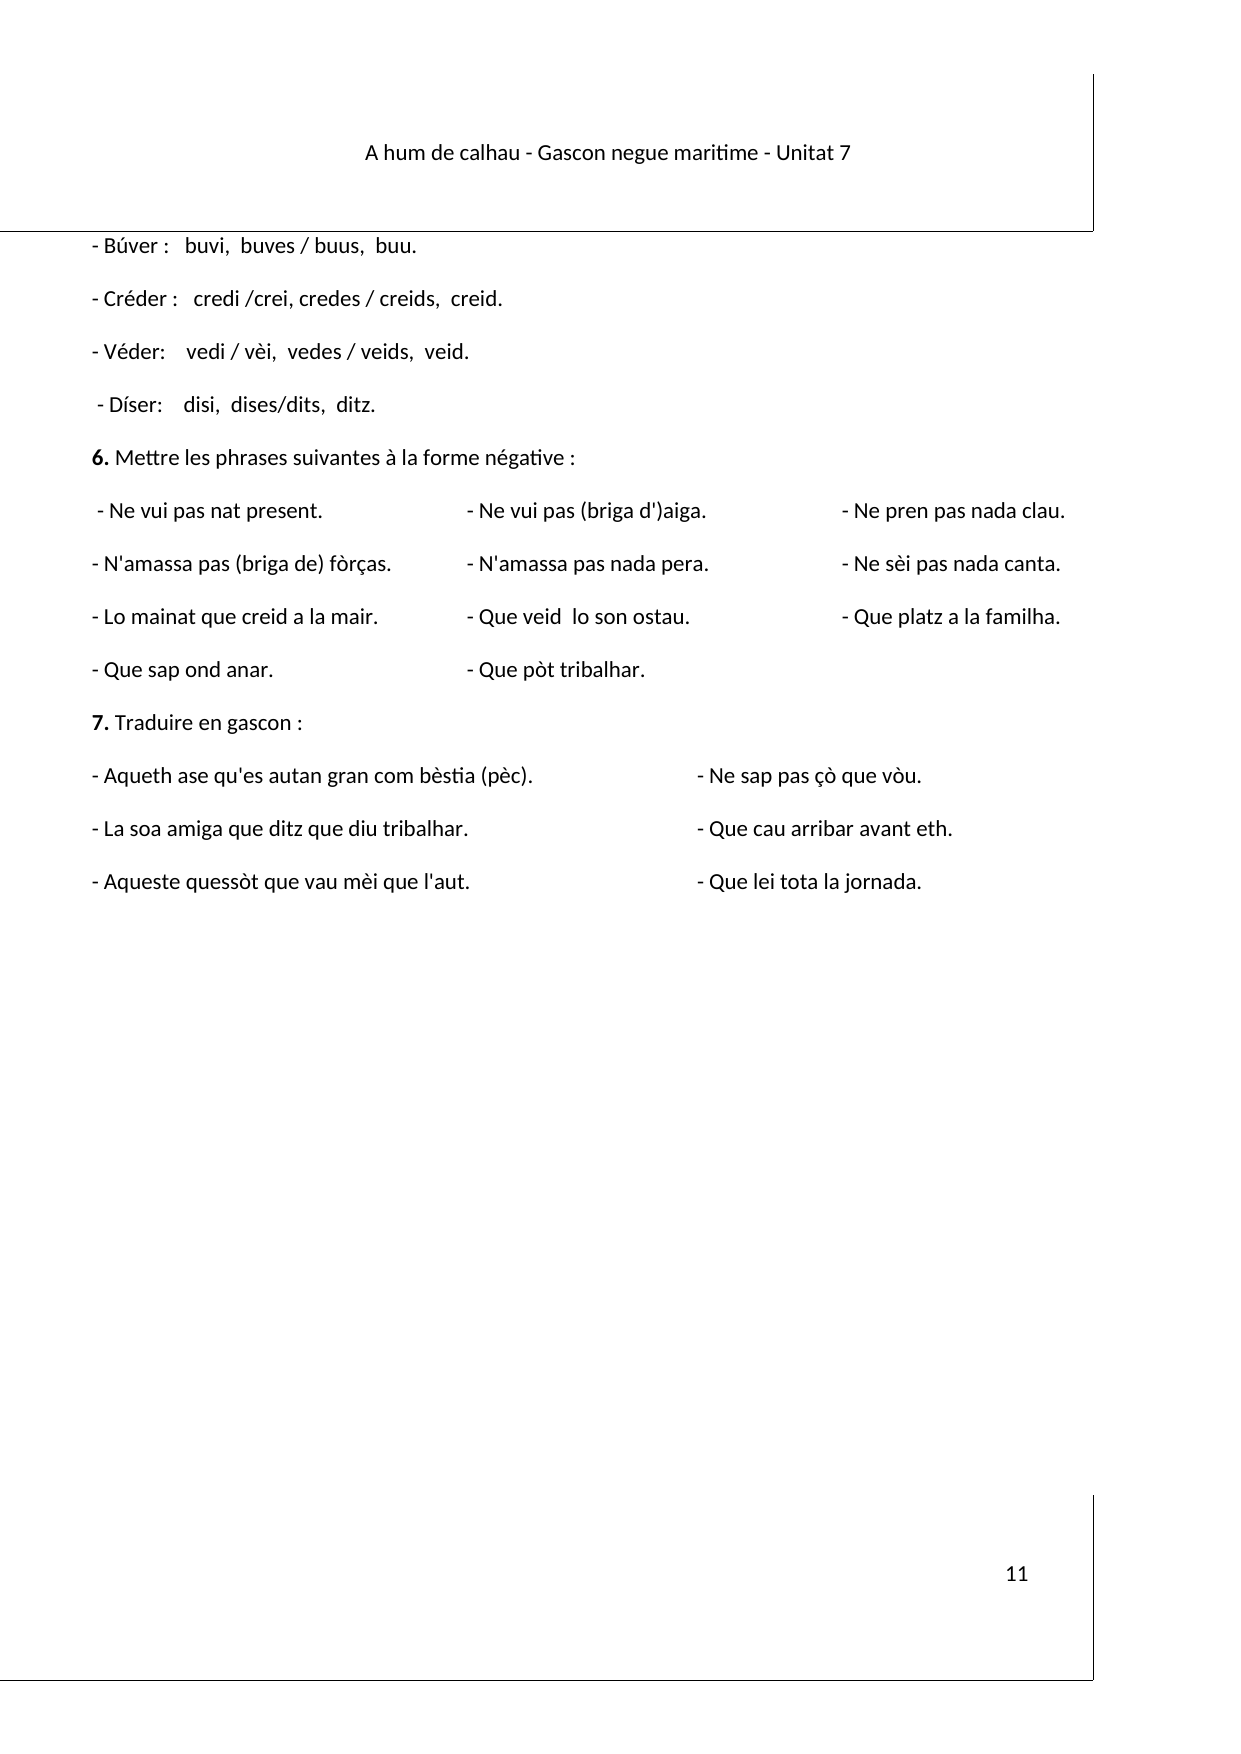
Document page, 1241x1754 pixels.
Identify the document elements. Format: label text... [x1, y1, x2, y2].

text 6. Mettre les phrases suivantes à la forme négative : [92, 443, 1093, 471]
text - Lo mainat que creid a la mair. - Que veid lo son ostau. - Que platz a la familha. [92, 602, 1093, 630]
text - Aqueth ase qu'es autan gran com bèstia (pèc). - Ne sap pas çò que vòu. [92, 761, 1093, 789]
text - Díser: disi, dises/dits, ditz. [92, 390, 1093, 418]
text - La soa amiga que ditz que diu tribalhar. - Que cau arribar avant eth. [92, 814, 1093, 842]
text - Véder: vedi / vèi, vedes / veids, veid. [92, 337, 1093, 365]
text - Ne vui pas nat present. - Ne vui pas (briga d')aiga. - Ne pren pas nada clau. [92, 496, 1093, 524]
text - Créder : credi /crei, credes / creids, creid. [92, 284, 1093, 312]
text - Que sap ond anar. - Que pòt tribalhar. [92, 655, 1093, 683]
text 7. Traduire en gascon : [92, 708, 1093, 736]
text - Búver : buvi, buves / buus, buu. [92, 231, 1093, 259]
text - Aqueste quessòt que vau mèi que l'aut. - Que lei tota la jornada. [92, 867, 1093, 895]
text - N'amassa pas (briga de) fòrças. - N'amassa pas nada pera. - Ne sèi pas nada canta. [92, 549, 1093, 577]
